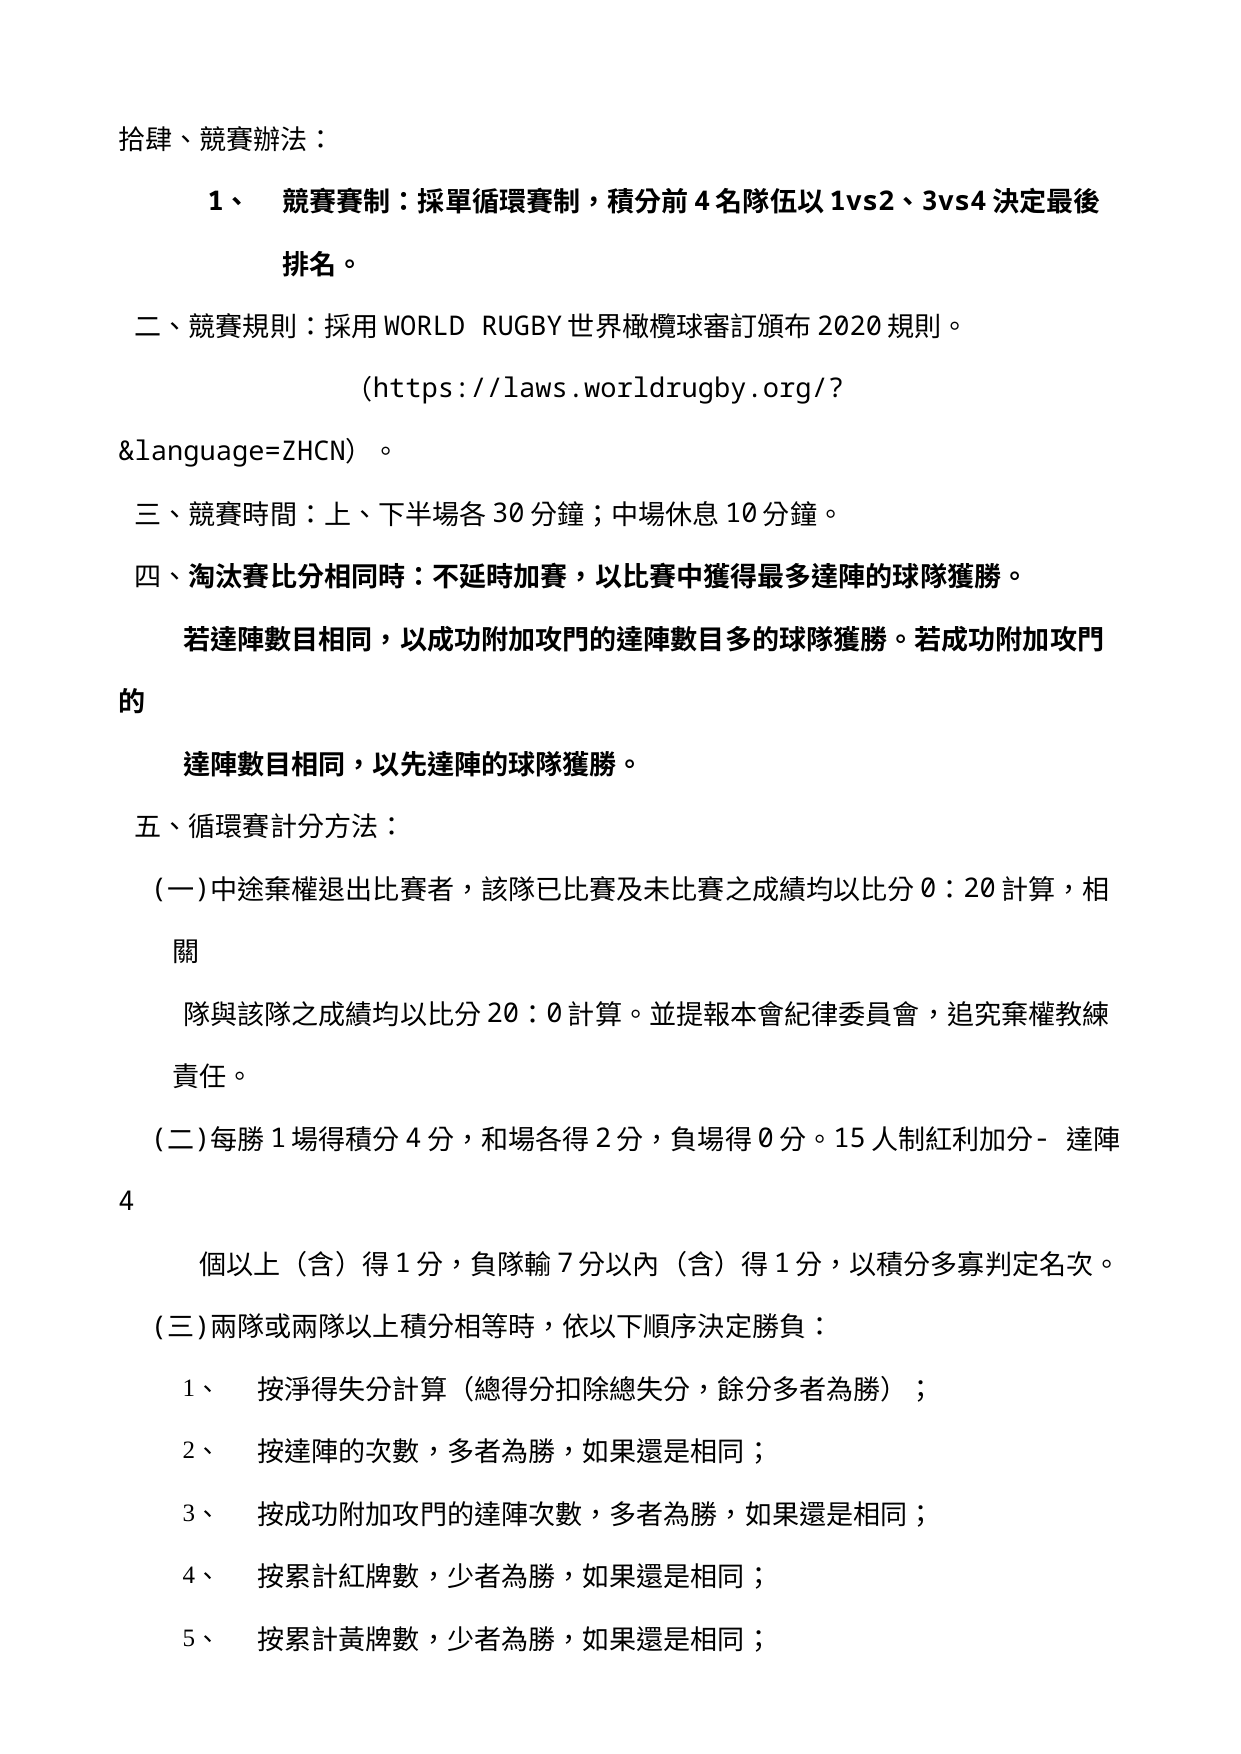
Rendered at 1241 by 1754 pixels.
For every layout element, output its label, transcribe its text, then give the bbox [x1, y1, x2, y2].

text 拾肆、競賽辦法： [118, 96, 1122, 158]
text 個以上（含）得1分，負隊輸7分以內（含）得1分，以積分多寡判定名次。 [118, 1221, 1122, 1283]
text 三、競賽時間：上、下半場各30分鐘；中場休息10分鐘。 [118, 471, 1122, 533]
list 按累計黃牌數，少者為勝，如果還是相同； [182, 1596, 1122, 1658]
text 二、競賽規則：採用WORLD RUGBY世界橄欖球審訂頒布2020規則。 [118, 283, 1122, 346]
text 五、循環賽計分方法： [118, 783, 1122, 846]
list 按淨得失分計算（總得分扣除總失分，餘分多者為勝）； [182, 1346, 1122, 1408]
list 競賽賽制：採單循環賽制，積分前4名隊伍以1vs2、3vs4決定最後排名。 [207, 158, 1122, 283]
text （https://laws.worldrugby.org/?&language=ZHCN）。 [118, 346, 1122, 471]
text 隊與該隊之成績均以比分20：0計算。並提報本會紀律委員會，追究棄權教練責任。 [118, 971, 1122, 1096]
text (三)兩隊或兩隊以上積分相等時，依以下順序決定勝負： [118, 1283, 1122, 1346]
text 若達陣數目相同，以成功附加攻門的達陣數目多的球隊獲勝。若成功附加攻門的 [118, 596, 1122, 721]
list 按累計紅牌數，少者為勝，如果還是相同； [182, 1533, 1122, 1596]
text (一)中途棄權退出比賽者，該隊已比賽及未比賽之成績均以比分0：20計算，相關 [118, 846, 1122, 971]
text 四、淘汰賽比分相同時：不延時加賽，以比賽中獲得最多達陣的球隊獲勝。 [118, 533, 1122, 596]
text (二)每勝1場得積分4分，和場各得2分，負場得0分。15人制紅利加分- 達陣4 [118, 1096, 1122, 1221]
list 按達陣的次數，多者為勝，如果還是相同； [182, 1408, 1122, 1471]
list 按成功附加攻門的達陣次數，多者為勝，如果還是相同； [182, 1471, 1122, 1533]
text 達陣數目相同，以先達陣的球隊獲勝。 [118, 721, 1122, 783]
